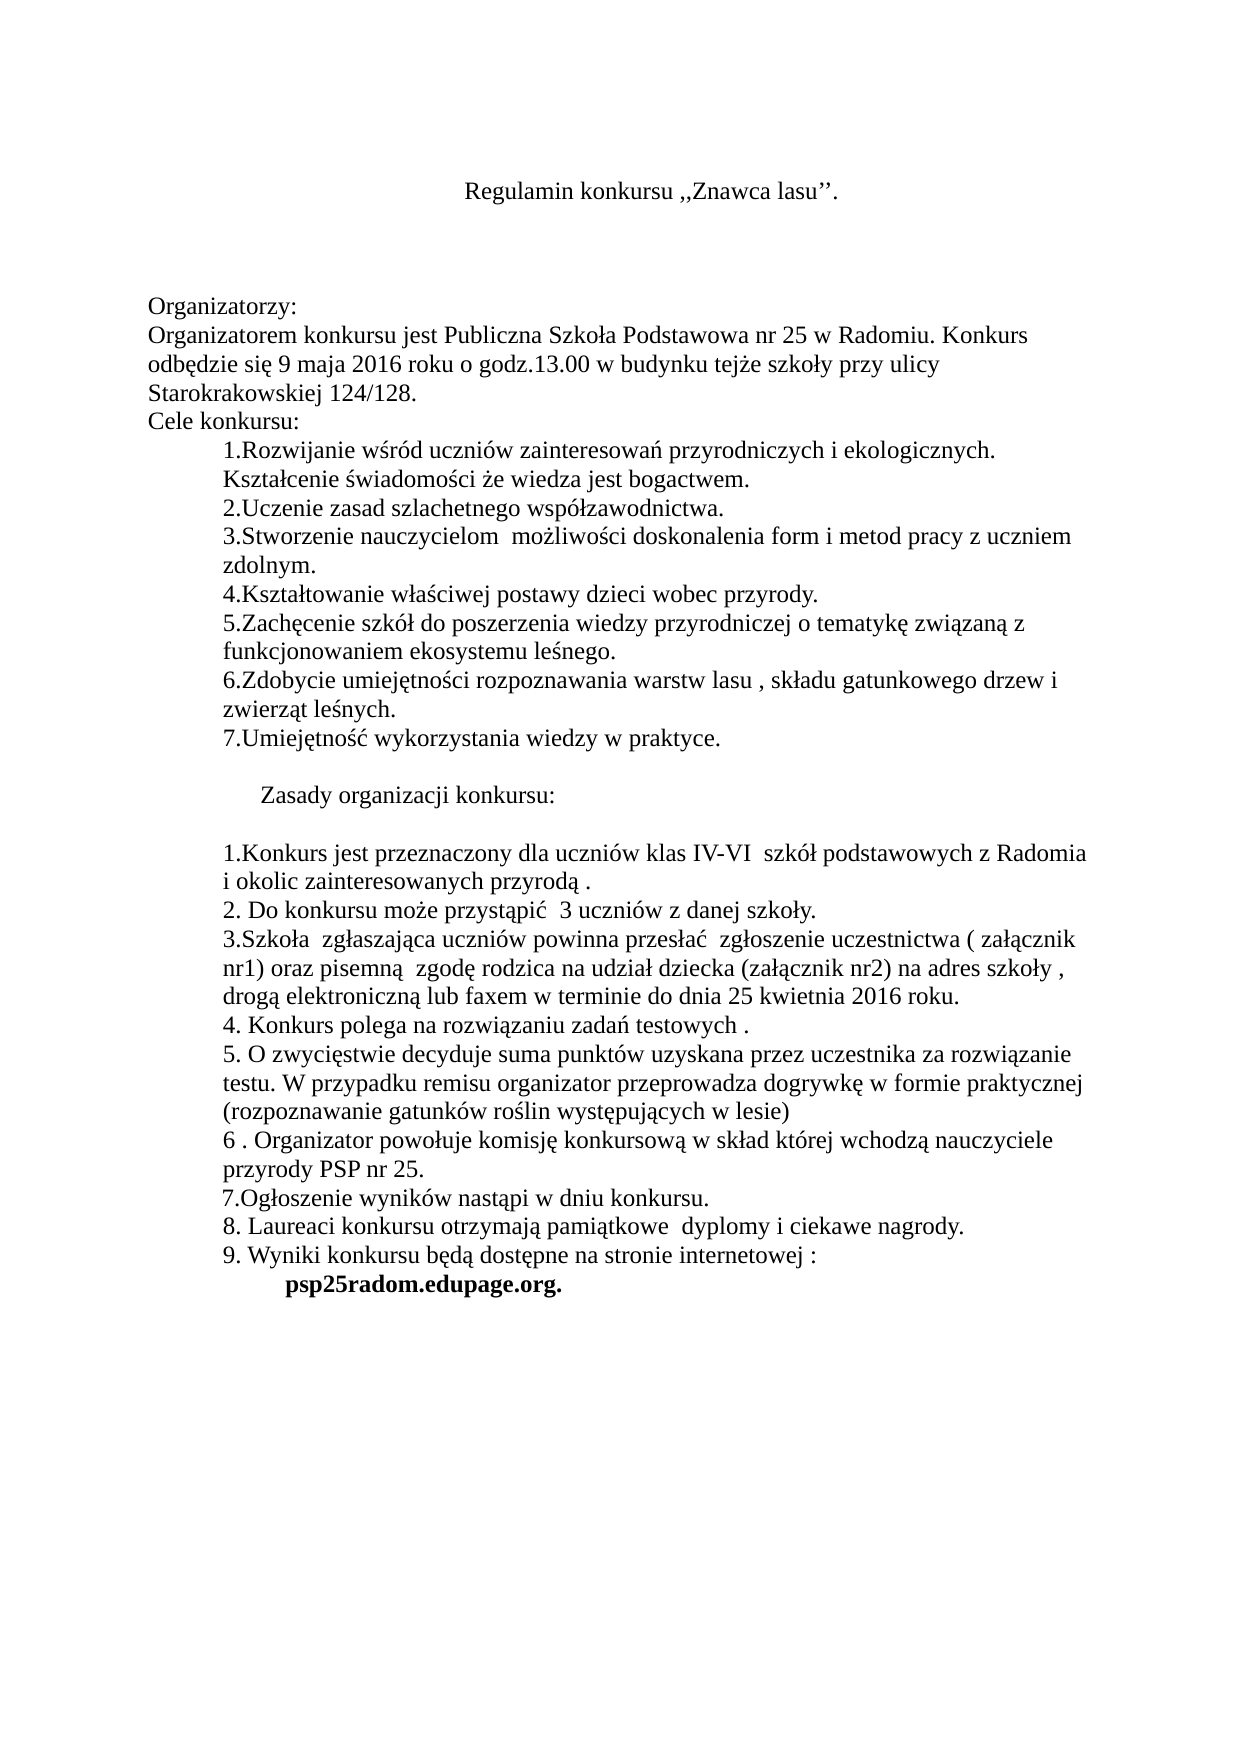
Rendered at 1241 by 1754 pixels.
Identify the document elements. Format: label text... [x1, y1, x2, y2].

list 9. Wyniki konkursu będą dostępne na stronie internetowej : [223, 1240, 1093, 1269]
list psp25radom.edupage.org. [223, 1269, 1093, 1298]
list 3.Szkoła zgłaszająca uczniów powinna przesłać zgłoszenie uczestnictwa ( załącznik nr1) oraz pisemną zgodę rodzica na udział dziecka (załącznik nr2) na adres szkoły , drogą elektroniczną lub faxem w terminie do dnia 25 kwietnia 2016 roku. [223, 924, 1093, 1010]
list 6 . Organizator powołuje komisję konkursową w skład której wchodzą nauczyciele przyrody PSP nr 25. [223, 1125, 1093, 1183]
text Regulamin konkursu ,,Znawca lasu’’. [148, 176, 1093, 205]
list 8. Laureaci konkursu otrzymają pamiątkowe dyplomy i ciekawe nagrody. [223, 1211, 1093, 1240]
list Kształtowanie właściwej postawy dzieci wobec przyrody. [223, 579, 1093, 608]
text Cele konkursu: [148, 406, 1093, 435]
list Umiejętność wykorzystania wiedzy w praktyce. [223, 723, 1093, 751]
text Organizatorzy: [148, 291, 1093, 320]
list Zasady organizacji konkursu: [223, 780, 1093, 809]
list Zdobycie umiejętności rozpoznawania warstw lasu , składu gatunkowego drzew i zwierząt leśnych. [223, 665, 1093, 723]
text Organizatorem konkursu jest Publiczna Szkoła Podstawowa nr 25 w Radomiu. Konkurs odbędzie się 9 maja 2016 roku o godz.13.00 w budynku tejże szkoły przy ulicy Starokrakowskiej 124/128. [148, 320, 1093, 406]
list 1.Konkurs jest przeznaczony dla uczniów klas IV-VI szkół podstawowych z Radomia i okolic zainteresowanych przyrodą . [223, 838, 1093, 895]
list 5. O zwycięstwie decyduje suma punktów uzyskana przez uczestnika za rozwiązanie testu. W przypadku remisu organizator przeprowadza dogrywkę w formie praktycznej (rozpoznawanie gatunków roślin występujących w lesie) [223, 1039, 1093, 1125]
list Stworzenie nauczycielom możliwości doskonalenia form i metod pracy z uczniem zdolnym. [223, 521, 1093, 579]
list Uczenie zasad szlachetnego współzawodnictwa. [223, 493, 1093, 521]
list Zachęcenie szkół do poszerzenia wiedzy przyrodniczej o tematykę związaną z funkcjonowaniem ekosystemu leśnego. [223, 608, 1093, 665]
list 4. Konkurs polega na rozwiązaniu zadań testowych . [223, 1010, 1093, 1039]
text 7.Ogłoszenie wyników nastąpi w dniu konkursu. [148, 1183, 1093, 1211]
list 2. Do konkursu może przystąpić 3 uczniów z danej szkoły. [223, 895, 1093, 924]
list Rozwijanie wśród uczniów zainteresowań przyrodniczych i ekologicznych. Kształcenie świadomości że wiedza jest bogactwem. [223, 435, 1093, 493]
